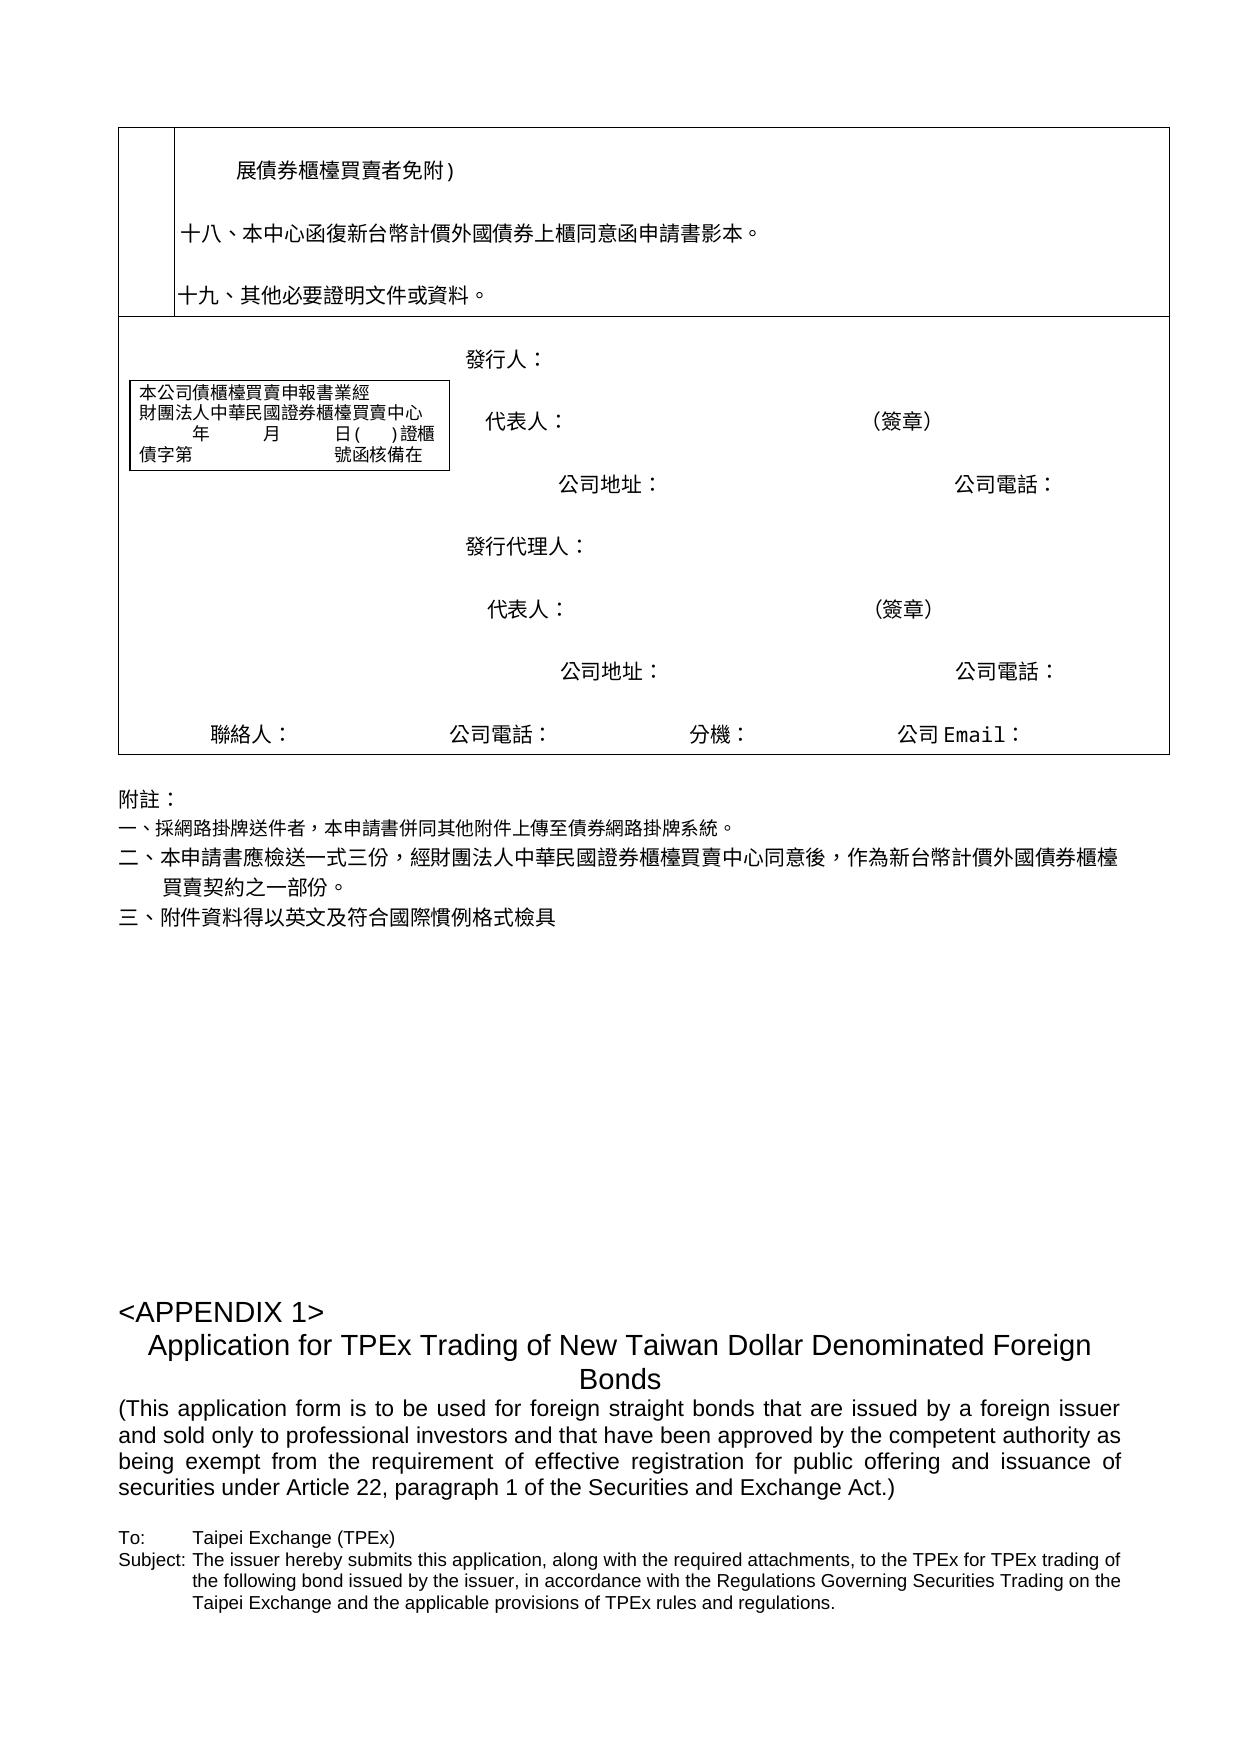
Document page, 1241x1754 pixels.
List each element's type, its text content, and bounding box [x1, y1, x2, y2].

text <APPENDIX 1> [118, 1295, 1122, 1328]
table_cell 發行人： 代表人： （簽章） 公司地址： 公司電話： 發行代理人： 代表人： （簽章） 公司地址： 公司電話： 聯絡人： 公司電話： 分機： 公司Email： [119, 317, 1169, 754]
subtitle Subject: The issuer hereby submits this application, along with the required attachments, to the TPEx for TPEx trading of the following bond issued by the issuer, in accordance with the Regulations Governing Securities Trading on the Taipei Exchange and the applicable provisions of TPEx rules and regulations. [118, 1549, 1122, 1613]
table_cell 展債券櫃檯買賣者免附) 十八、本中心函復新台幣計價外國債券上櫃同意函申請書影本。 十九、其他必要證明文件或資料。 [175, 128, 1169, 316]
text Application for TPEx Trading of New Taiwan Dollar Denominated Foreign Bonds [118, 1328, 1122, 1395]
text 三、附件資料得以英文及符合國際慣例格式檢具 [118, 901, 1240, 932]
subtitle To: Taipei Exchange (TPEx) [118, 1527, 1122, 1549]
text 二、本申請書應檢送一式三份，經財團法人中華民國證券櫃檯買賣中心同意後，作為新台幣計價外國債券櫃檯買賣契約之一部份。 [118, 841, 1122, 901]
text 一、採網路掛牌送件者，本申請書併同其他附件上傳至債券網路掛牌系統。 [118, 814, 1122, 841]
text 附註： [118, 783, 1122, 814]
subtitle (This application form is to be used for foreign straight bonds that are issued by a foreign issuer and sold only to professional investors and that have been approved by the competent authority as being exempt from the requirement of effective registration for public offering and issuance of securities under Article 22, paragraph 1 of the Securities and Exchange Act.) [118, 1395, 1122, 1501]
table_cell [119, 128, 174, 316]
